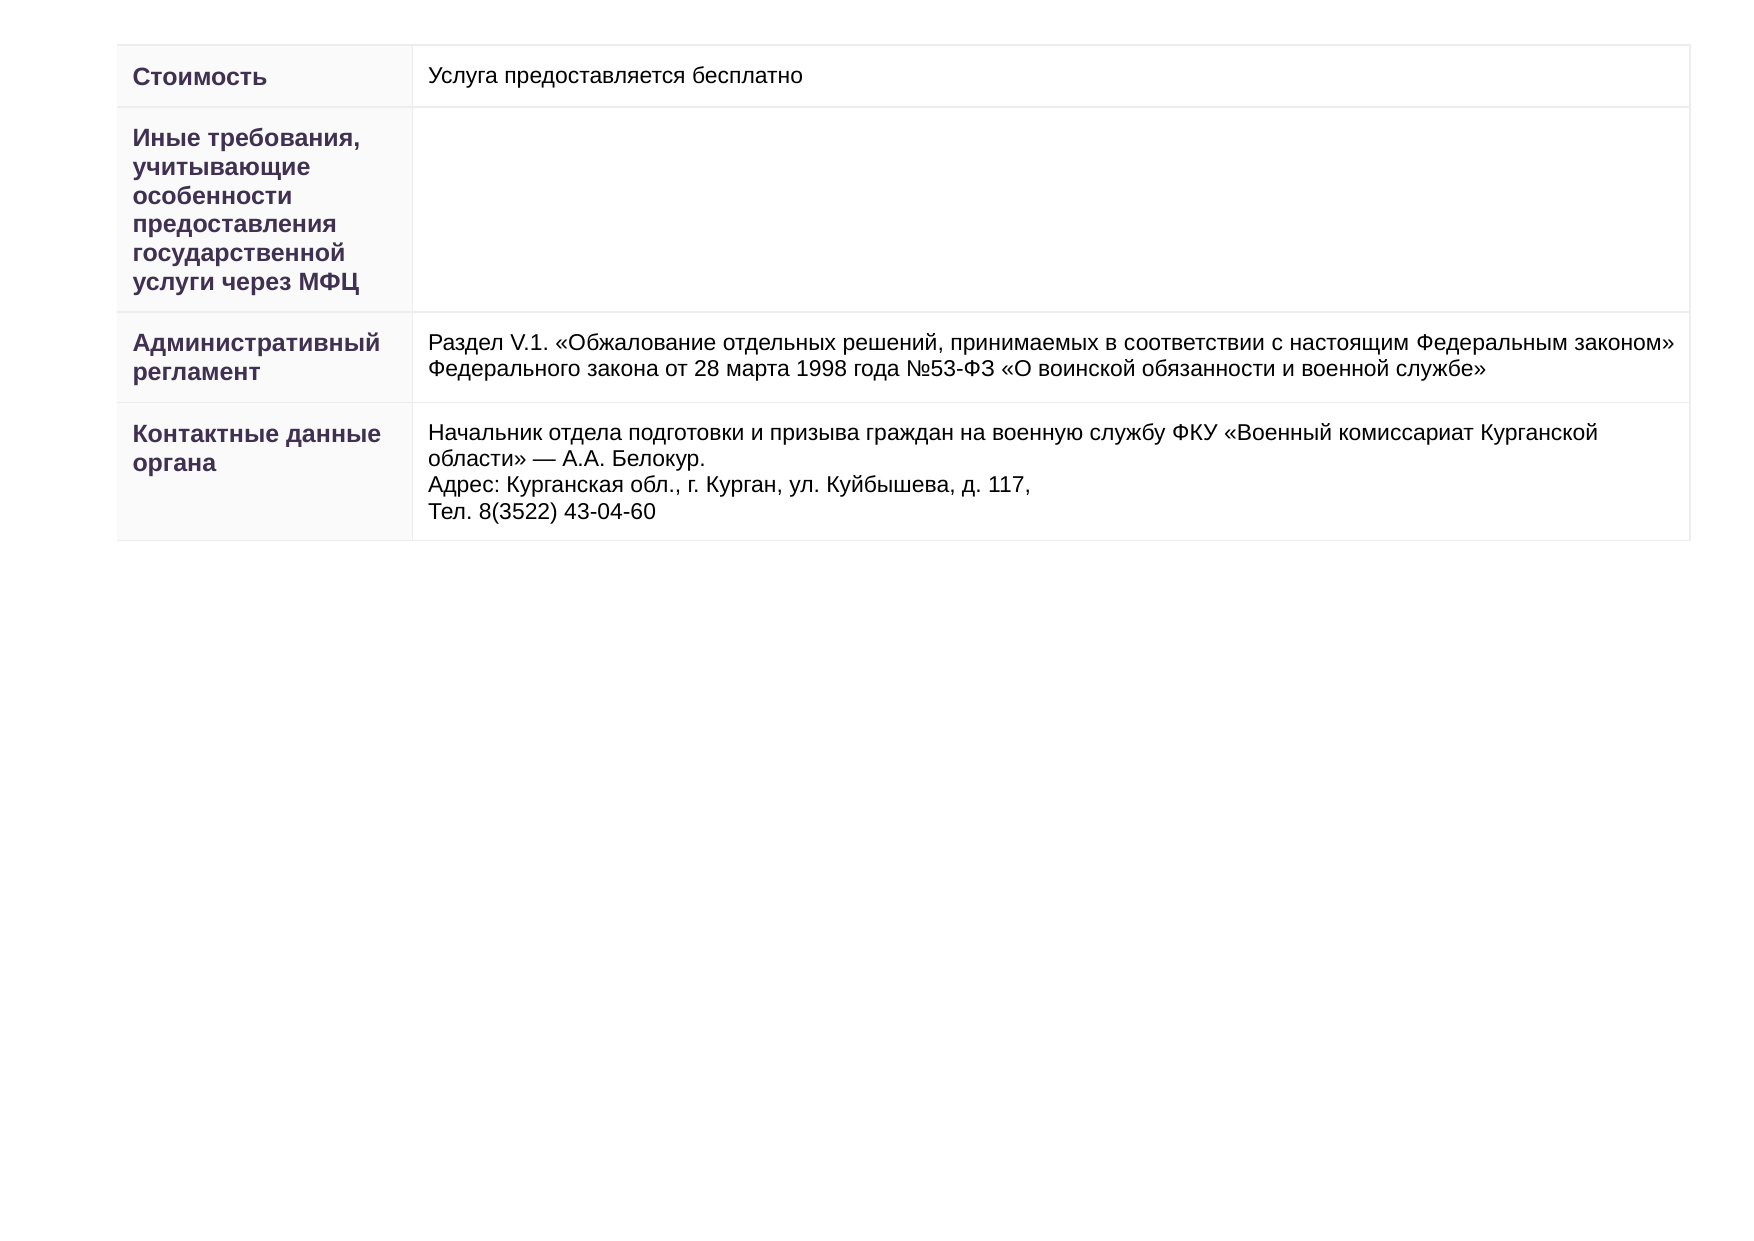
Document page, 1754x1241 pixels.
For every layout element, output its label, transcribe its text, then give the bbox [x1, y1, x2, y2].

table_cell Начальник отдела подготовки и призыва граждан на военную службу ФКУ «Военный комиссариат Курганской области» — А.А. Белокур. Адрес: Курганская обл., г. Курган, ул. Куйбышева, д. 117, Тел. 8(3522) 43-04-60 [413, 403, 1689, 540]
table_cell Административный регламент [117, 313, 412, 402]
table_cell [413, 108, 1689, 311]
table_cell Иные требования, учитывающие особенности предоставления государственной услуги через МФЦ [117, 108, 412, 311]
table_cell Раздел V.1. «Обжалование отдельных решений, принимаемых в соответствии с настоящим Федеральным законом» Федерального закона от 28 марта 1998 года №53-ФЗ «О воинской обязанности и военной службе» [413, 313, 1689, 402]
table_cell Услуга предоставляется бесплатно [413, 46, 1689, 106]
table_cell Контактные данные органа [117, 403, 412, 540]
table_cell Стоимость [117, 46, 412, 106]
